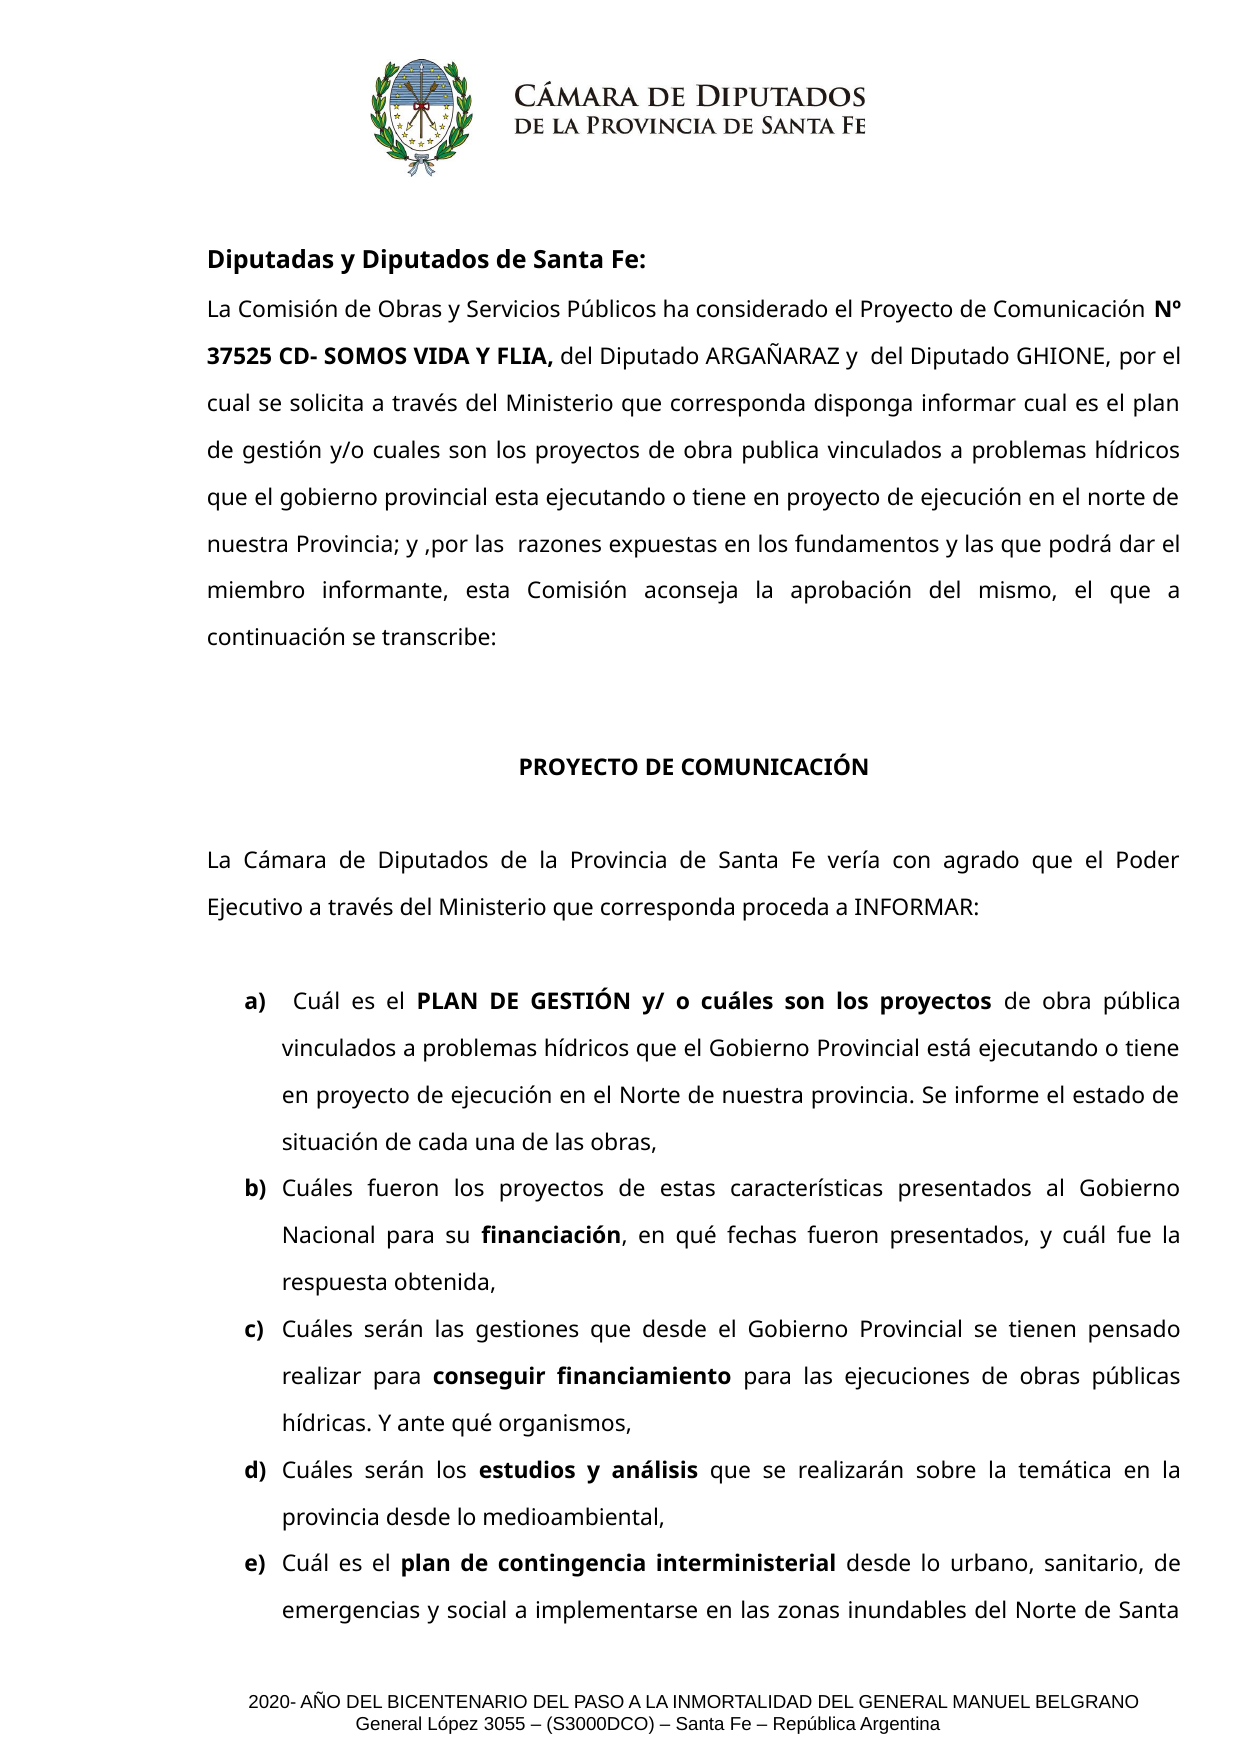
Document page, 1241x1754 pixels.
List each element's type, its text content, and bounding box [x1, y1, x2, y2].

list Cuál es el plan de contingencia interministerial desde lo urbano, sanitario, de emergencias y social a implementarse en las zonas inundables del Norte de Santa [244, 1547, 1181, 1626]
text La Cámara de Diputados de la Provincia de Santa Fe vería con agrado que el Poder Ejecutivo a través del Ministerio que corresponda proceda a INFORMAR: [207, 844, 1181, 922]
list Cuáles serán las gestiones que desde el Gobierno Provincial se tienen pensado realizar para conseguir financiamiento para las ejecuciones de obras públicas hídricas. Y ante qué organismos, [244, 1313, 1181, 1438]
picture [370, 59, 866, 181]
list Cuál es el PLAN DE GESTIÓN y/ o cuáles son los proyectos de obra pública vinculados a problemas hídricos que el Gobierno Provincial está ejecutando o tiene en proyecto de ejecución en el Norte de nuestra provincia. Se informe el estado de situación de cada una de las obras, [244, 985, 1181, 1157]
text Diputadas y Diputados de Santa Fe: [207, 242, 1116, 276]
list Cuáles serán los estudios y análisis que se realizarán sobre la temática en la provincia desde lo medioambiental, [244, 1454, 1181, 1532]
text PROYECTO DE COMUNICACIÓN [207, 751, 1181, 782]
list Cuáles fueron los proyectos de estas características presentados al Gobierno Nacional para su financiación, en qué fechas fueron presentados, y cuál fue la respuesta obtenida, [244, 1172, 1181, 1297]
text La Comisión de Obras y Servicios Públicos ha considerado el Proyecto de Comunicación Nº 37525 CD- SOMOS VIDA Y FLIA, del Diputado ARGAÑARAZ y del Diputado GHIONE, por el cual se solicita a través del Ministerio que corresponda disponga informar cual es el plan de gestión y/o cuales son los proyectos de obra publica vinculados a problemas hídricos que el gobierno provincial esta ejecutando o tiene en proyecto de ejecución en el norte de nuestra Provincia; y ,por las razones expuestas en los fundamentos y las que podrá dar el miembro informante, esta Comisión aconseja la aprobación del mismo, el que a continuación se transcribe: [207, 293, 1181, 653]
